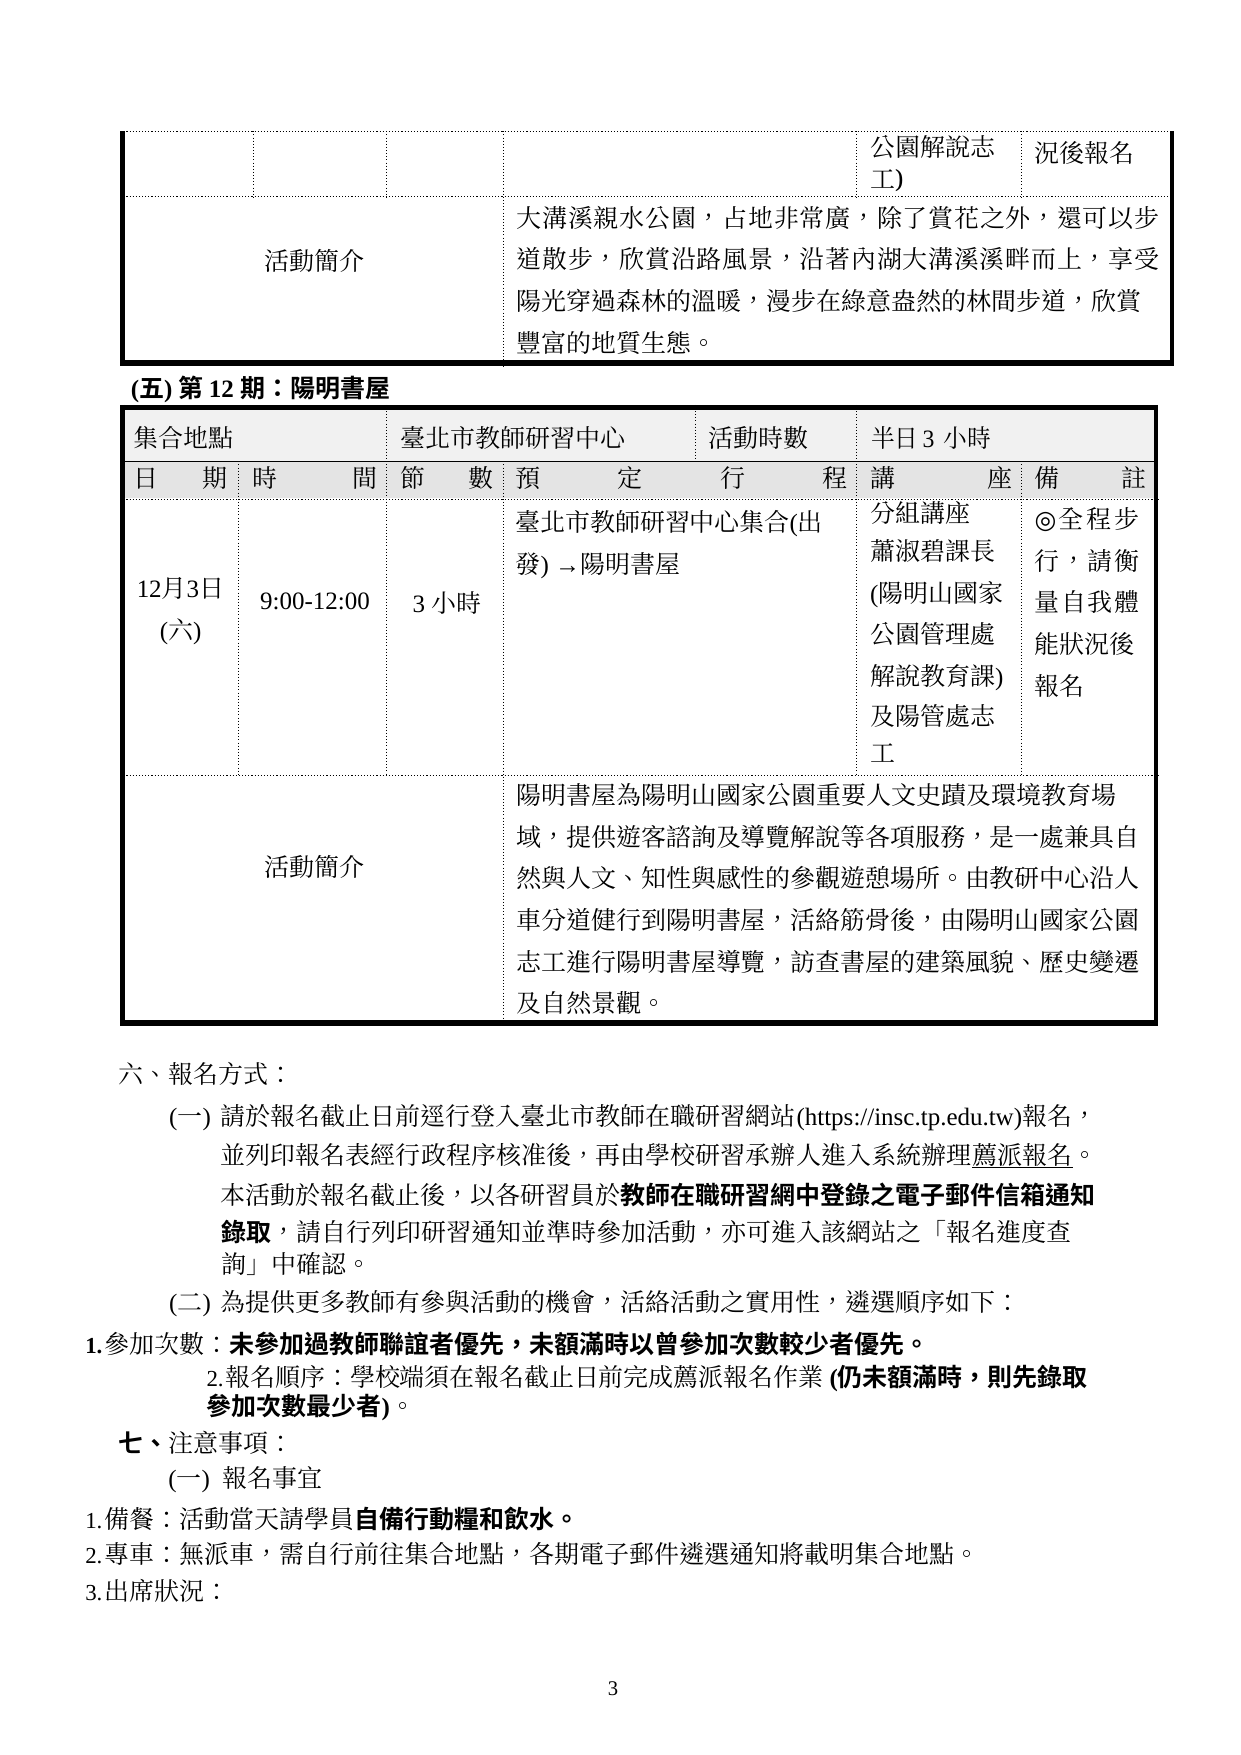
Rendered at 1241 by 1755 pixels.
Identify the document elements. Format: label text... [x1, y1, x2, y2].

text 六、報名方式： [118, 1055, 1186, 1091]
table_cell ◎全程步行，請衡量自我體能狀況後 報名 [1021, 499, 1154, 702]
table_cell [503, 702, 857, 737]
table_cell [386, 737, 503, 774]
text 七、注意事項： [118, 1423, 1186, 1460]
table_header 況後報名 [1021, 131, 1170, 196]
table_header [125, 131, 253, 196]
table_header 半日 3 小時 [857, 410, 1154, 461]
table_cell 節 數 [386, 462, 503, 498]
table_cell 活動簡介 [125, 196, 504, 359]
table_cell 時 間 [239, 462, 386, 498]
table_header [504, 131, 857, 196]
table_cell 備 註 [1021, 462, 1154, 498]
text 錄取，請自行列印研習通知並準時參加活動，亦可進入該網站之「報名進度查 [221, 1215, 1186, 1248]
list 備餐：活動當天請學員自備行動糧和飲水。 [85, 1494, 1186, 1538]
table_header 集合地點 [125, 410, 386, 461]
table_cell 及陽管處志 [857, 702, 1021, 737]
table_cell 大溝溪親水公園，占地非常廣，除了賞花之外，還可以步道散步，欣賞沿路風景，沿著內湖大溝溪溪畔而上，享受陽光穿過森林的溫暖，漫步在綠意盎然的林間步道，欣賞 豐富的地質生態。 [504, 196, 1170, 359]
table_cell 講 座 [857, 462, 1021, 498]
table_cell 日 期 [125, 462, 239, 498]
table_cell [1021, 702, 1154, 737]
table_cell 9:00-12:00 [239, 499, 386, 702]
table_cell [239, 737, 386, 774]
table_cell 臺北市教師研習中心集合(出發) →陽明書屋 [503, 499, 857, 702]
table_header [254, 131, 386, 196]
list 出席狀況： [85, 1575, 1186, 1606]
table_cell 預 定 行 程 [503, 462, 857, 498]
table_cell [125, 737, 239, 774]
table_header 臺北市教師研習中心 [386, 410, 696, 461]
list 參加次數：未參加過教師聯誼者優先，未額滿時以曾參加次數較少者優先。 [85, 1320, 1186, 1361]
text (五) 第 12 期：陽明書屋 [131, 366, 1186, 405]
text (二) 為提供更多教師有參與活動的機會，活絡活動之實用性，遴選順序如下： [169, 1283, 1186, 1319]
table_cell [386, 702, 503, 737]
table_cell [1021, 737, 1154, 774]
list 專車：無派車，需自行前往集合地點，各期電子郵件遴選通知將載明集合地點。 [85, 1538, 1186, 1569]
table_header [386, 131, 504, 196]
table_cell 分組講座 蕭淑碧課長 (陽明山國家公園管理處解說教育課) [857, 499, 1021, 702]
text (一) 報名事宜 [168, 1462, 1186, 1494]
table_header 公園解說志 工) [857, 131, 1021, 196]
list 報名順序：學校端須在報名截止日前完成薦派報名作業 (仍未額滿時，則先錄取參加次數最少者)。 [206, 1363, 1097, 1423]
table_cell [239, 702, 386, 737]
text (一) 請於報名截止日前逕行登入臺北市教師在職研習網站(https://insc.tp.edu.tw)報名， 並列印報名表經行政程序核准後，再由學校研習承辦人進入系統辦理薦派報名。本活動於報名截止後，以各研習員於教師在職研習網中登錄之電子郵件信箱通知 [169, 1096, 1097, 1212]
table_cell 12月3日(六) [125, 499, 239, 702]
table_header 活動時數 [696, 410, 857, 461]
text 詢」中確認。 [221, 1248, 1186, 1280]
table_cell 工 [857, 737, 1021, 774]
table_cell [503, 737, 857, 774]
table_cell 活動簡介 [125, 775, 503, 1020]
table_cell [125, 702, 239, 737]
table_cell 陽明書屋為陽明山國家公園重要人文史蹟及環境教育場 域，提供遊客諮詢及導覽解說等各項服務，是一處兼具自然與人文、知性與感性的參觀遊憩場所。由教研中心沿人車分道健行到陽明書屋，活絡筋骨後，由陽明山國家公園志工進行陽明書屋導覽，訪查書屋的建築風貌、歷史變遷 及自然景觀。 [503, 775, 1154, 1020]
table_cell 3 小時 [386, 499, 503, 702]
